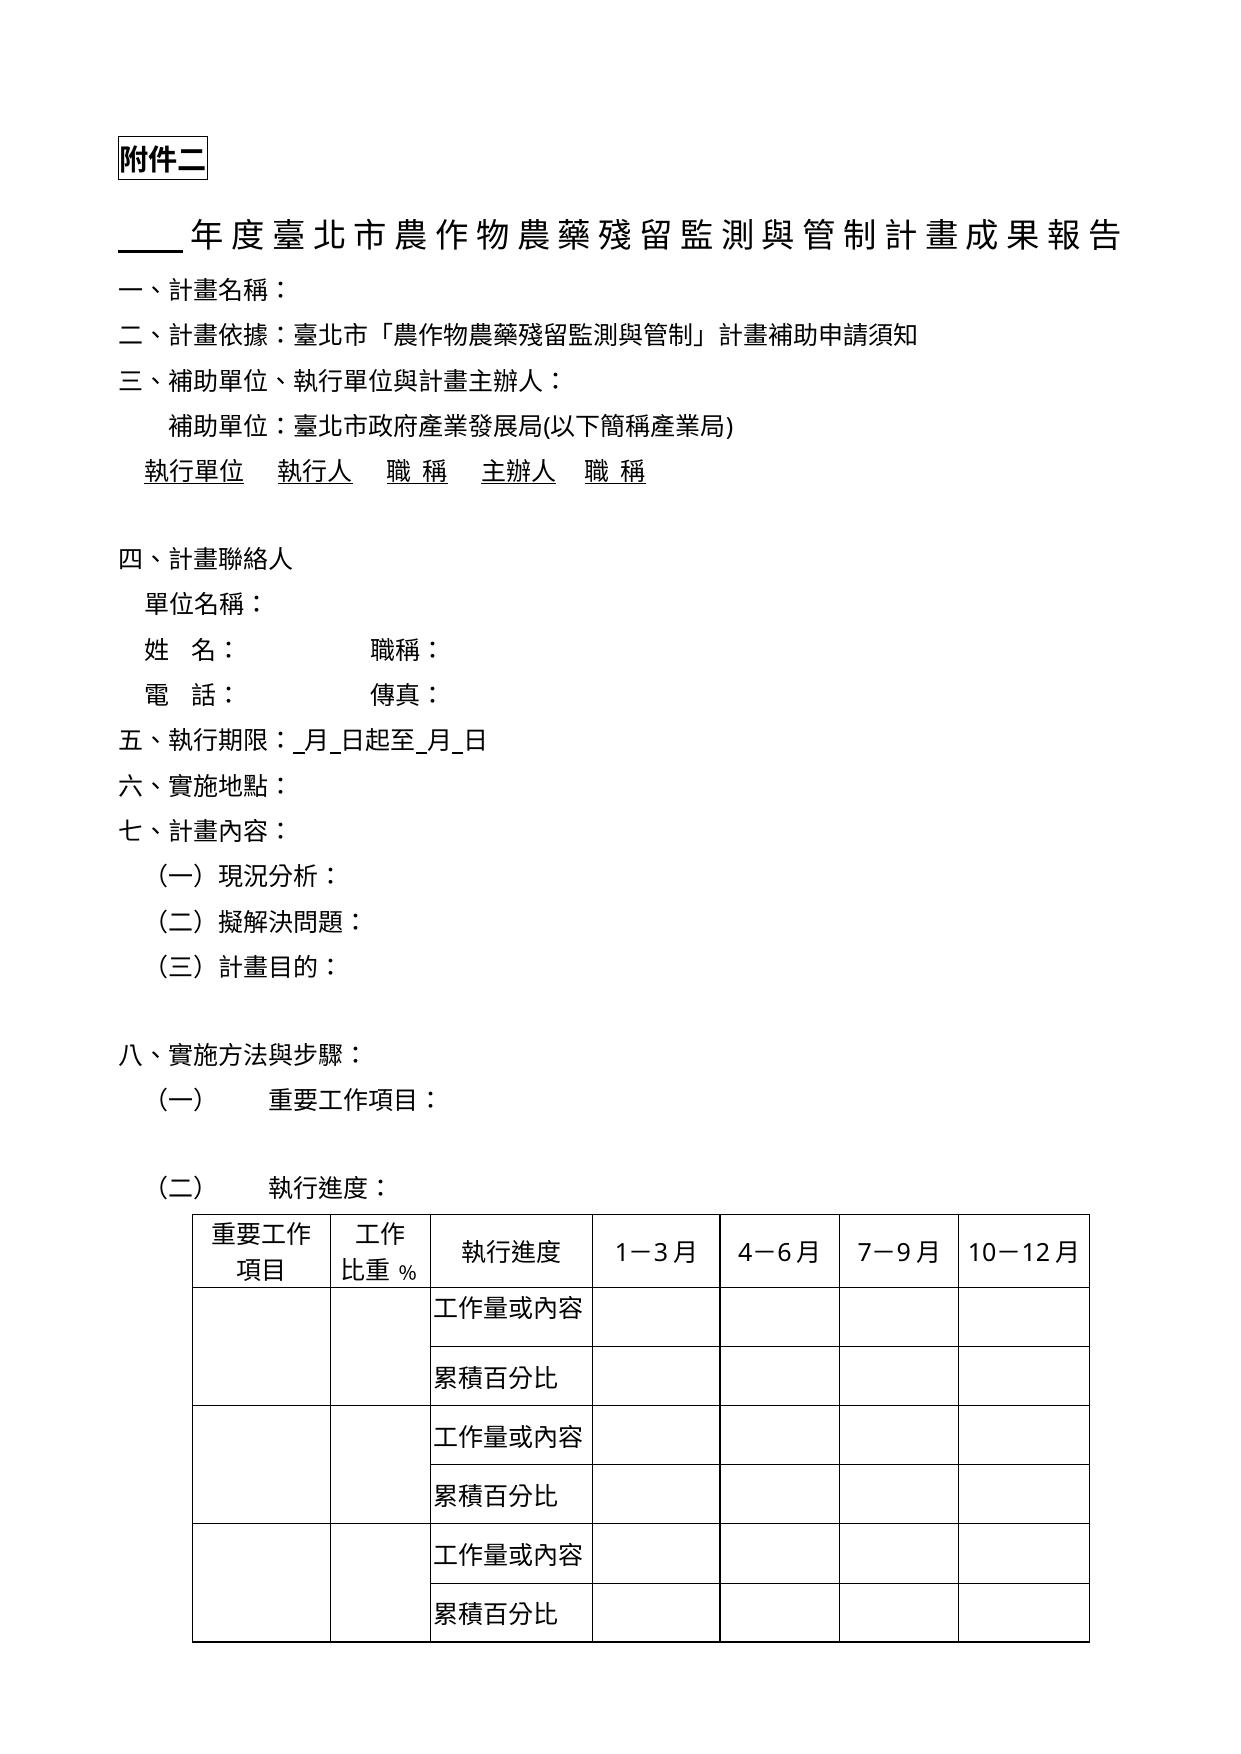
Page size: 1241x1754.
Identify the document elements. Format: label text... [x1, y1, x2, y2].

table_cell [721, 1584, 839, 1641]
text （一）現況分析： [118, 857, 1122, 893]
text 五、執行期限： 月 日起至 月 日 [118, 721, 1122, 757]
table_cell [593, 1406, 719, 1464]
table_cell [193, 1524, 330, 1641]
table_cell [721, 1406, 839, 1464]
text 補助單位：臺北市政府產業發展局(以下簡稱產業局) [118, 406, 1122, 443]
table_cell [959, 1288, 1089, 1346]
table_cell [593, 1524, 719, 1582]
table_header 7－9月 [840, 1215, 958, 1287]
table_cell [840, 1288, 958, 1346]
table_cell [959, 1465, 1089, 1523]
table_cell 累積百分比 [431, 1584, 592, 1641]
table_cell 工作量或內容 [431, 1524, 592, 1582]
text （二）擬解決問題： [118, 902, 1122, 938]
text 二、計畫依據：臺北市「農作物農藥殘留監測與管制」計畫補助申請須知 [118, 316, 1122, 352]
text 執行單位 執行人 職 稱 主辦人 職 稱 [118, 452, 1122, 488]
table_cell [721, 1465, 839, 1523]
table_cell [959, 1584, 1089, 1641]
table_cell [721, 1524, 839, 1582]
table_cell [840, 1347, 958, 1405]
table_cell [193, 1406, 330, 1523]
table_cell [840, 1584, 958, 1641]
table_cell [721, 1347, 839, 1405]
text 八、實施方法與步驟： [118, 1035, 1122, 1071]
text 七、計畫內容： [118, 811, 1122, 848]
table_header 10－12月 [959, 1215, 1089, 1287]
text 三、補助單位、執行單位與計畫主辦人： [118, 361, 1122, 397]
text 電 話： 傳真： [118, 675, 1122, 712]
table_cell [959, 1347, 1089, 1405]
table_cell [840, 1524, 958, 1582]
table_cell [959, 1406, 1089, 1464]
table_cell [193, 1288, 330, 1405]
table_cell [593, 1584, 719, 1641]
text 四、計畫聯絡人 [118, 539, 1122, 576]
list 執行進度： [143, 1168, 1122, 1204]
list 重要工作項目： [143, 1080, 1122, 1117]
table_cell [331, 1406, 430, 1523]
table_cell [721, 1288, 839, 1346]
table_cell 工作量或內容 [431, 1406, 592, 1464]
table_header 重要工作 項目 [193, 1215, 330, 1287]
table_cell [593, 1347, 719, 1405]
table_cell 累積百分比 [431, 1465, 592, 1523]
text 一、計畫名稱： [118, 270, 1122, 307]
table_header 工作 比重 ﹪ [331, 1215, 430, 1287]
text 附件二 [118, 120, 1122, 195]
table_cell [840, 1406, 958, 1464]
text 年度臺北市農作物農藥殘留監測與管制計畫成果報告 [118, 195, 1122, 270]
text 姓 名： 職稱： [118, 630, 1122, 666]
text （三）計畫目的： [118, 947, 1122, 983]
table_header 4－6月 [721, 1215, 839, 1287]
text 六、實施地點： [118, 766, 1122, 802]
text 單位名稱： [118, 585, 1122, 621]
table_cell [593, 1288, 719, 1346]
table_header 1－3月 [593, 1215, 719, 1287]
table_cell [331, 1288, 430, 1405]
table_cell [593, 1465, 719, 1523]
table_cell [959, 1524, 1089, 1582]
table_header 執行進度 [431, 1215, 592, 1287]
table_cell [331, 1524, 430, 1641]
table_cell [840, 1465, 958, 1523]
table_cell 累積百分比 [431, 1347, 592, 1405]
table_cell 工作量或內容 [431, 1288, 592, 1346]
